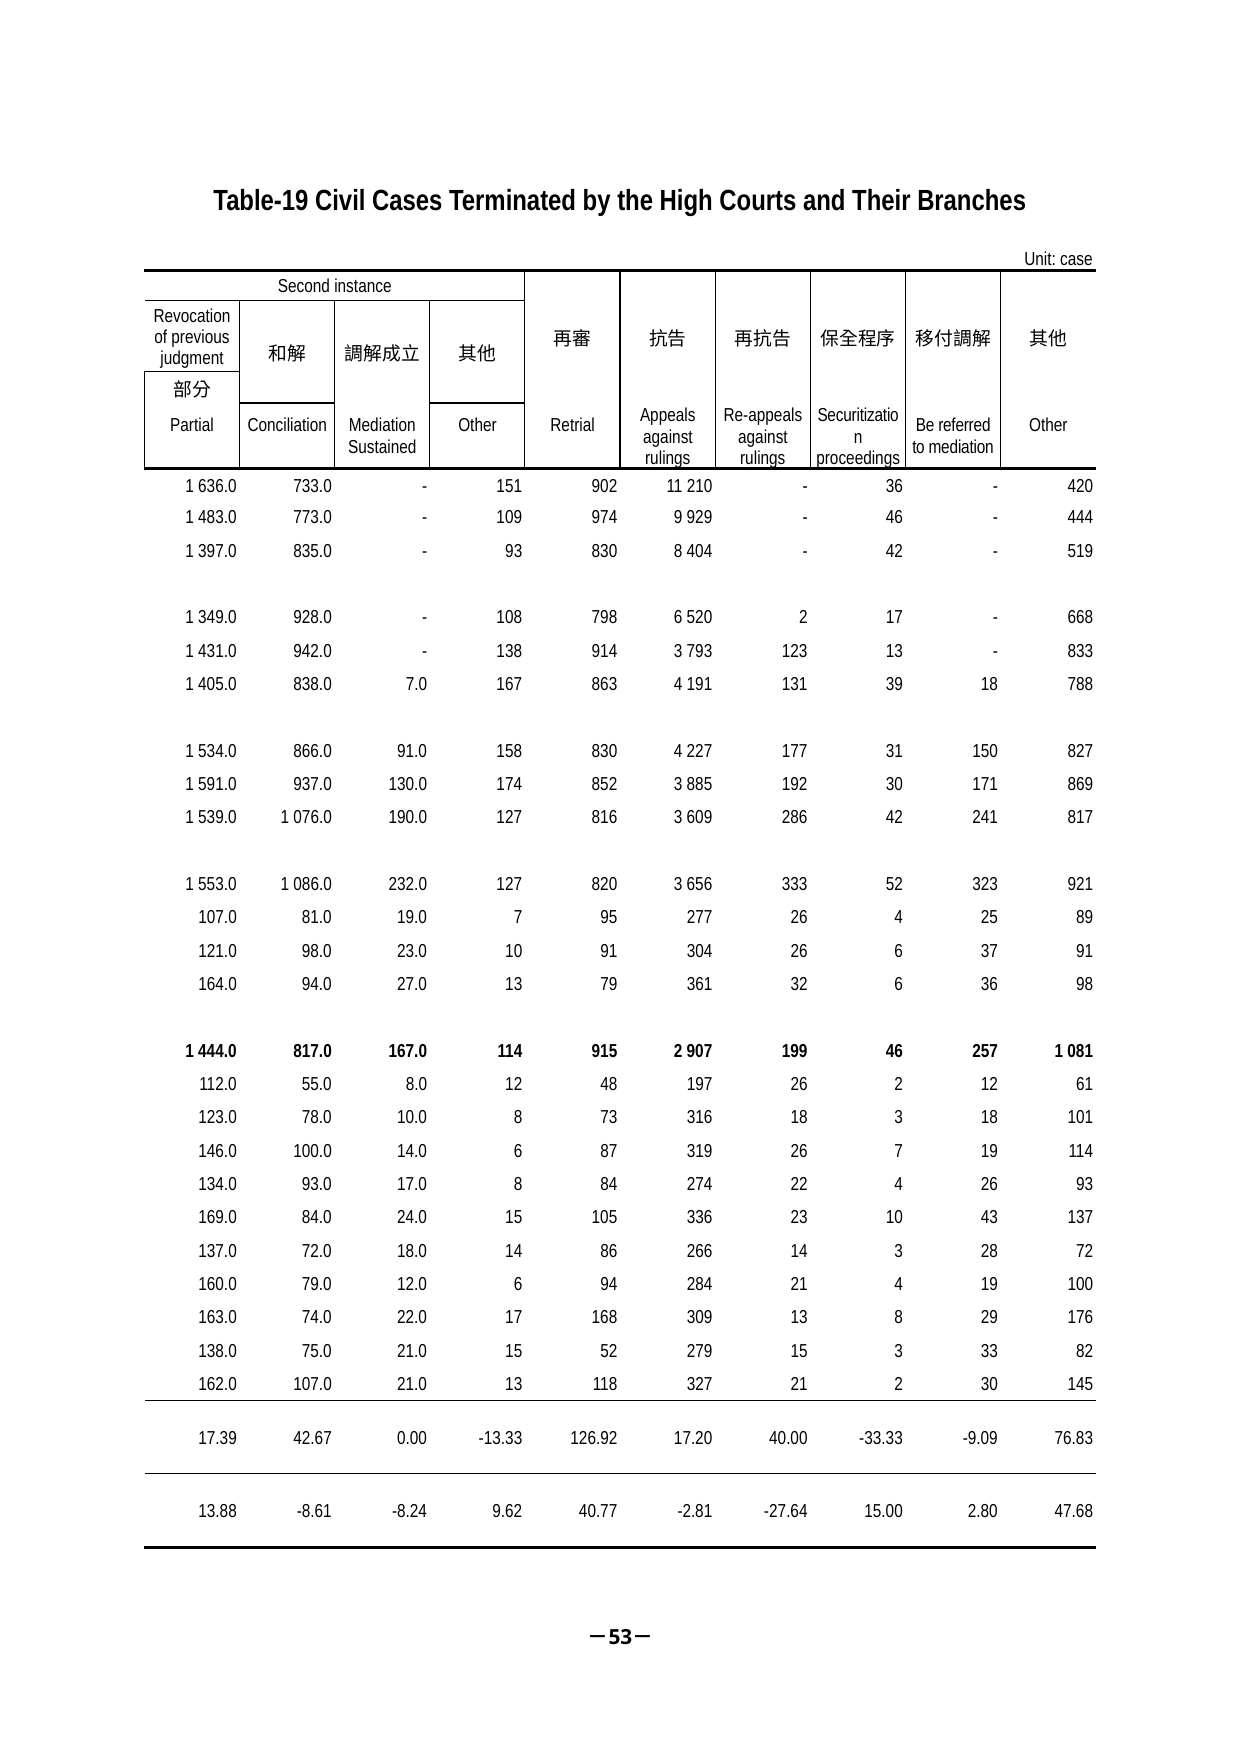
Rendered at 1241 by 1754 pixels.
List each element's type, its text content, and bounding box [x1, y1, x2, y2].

table_cell 126.92 [525, 1401, 620, 1473]
table_cell [525, 700, 620, 734]
table_cell [620, 1000, 715, 1034]
table_cell [239, 700, 334, 734]
table_cell [335, 567, 430, 600]
table_cell 84.0 [239, 1200, 334, 1234]
table_cell 93 [430, 534, 525, 567]
table_header 再抗告 [716, 272, 810, 402]
table_cell 部分 [145, 372, 239, 402]
table_header Second instance [144, 272, 524, 300]
table_cell [144, 567, 239, 600]
table_cell 914 [525, 634, 620, 667]
table_cell 21 [715, 1367, 810, 1400]
table_cell 107.0 [239, 1367, 334, 1400]
table_cell 138.0 [144, 1334, 239, 1367]
table_cell 9.62 [430, 1474, 525, 1546]
table_cell 279 [620, 1334, 715, 1367]
table_cell 798 [525, 600, 620, 634]
table_cell 336 [620, 1200, 715, 1234]
table_cell 942.0 [239, 634, 334, 667]
table_cell 26 [715, 900, 810, 934]
table_cell 8 [430, 1167, 525, 1200]
table_cell 304 [620, 934, 715, 967]
table_cell [430, 1000, 525, 1034]
table_cell - [715, 534, 810, 567]
table_cell 6 [810, 967, 905, 1000]
table_cell Other [1001, 402, 1096, 467]
table_cell 921 [1001, 867, 1096, 900]
table_cell 1 553.0 [144, 867, 239, 900]
table_cell 19 [905, 1134, 1001, 1167]
table_cell 7.0 [335, 667, 430, 700]
table_cell 232.0 [335, 867, 430, 900]
table_cell 19 [905, 1267, 1001, 1300]
table_cell 3 [810, 1234, 905, 1267]
table_cell 733.0 [239, 470, 334, 500]
table_cell [1001, 567, 1096, 600]
table_cell 788 [1001, 667, 1096, 700]
table_cell [525, 1000, 620, 1034]
table_cell 257 [905, 1034, 1001, 1067]
table_cell Appeals against rulings [621, 402, 715, 467]
table_cell 137.0 [144, 1234, 239, 1267]
table_cell - [905, 534, 1001, 567]
table_cell 42 [810, 800, 905, 834]
table_cell 73 [525, 1100, 620, 1134]
table_cell [430, 700, 525, 734]
table_cell - [905, 600, 1001, 634]
table_cell 177 [715, 734, 810, 767]
table_cell [525, 567, 620, 600]
table_cell 52 [810, 867, 905, 900]
text Table-19 Civil Cases Terminated by the High Courts and Their Branches [148, 183, 1092, 217]
table_cell [620, 834, 715, 867]
table_cell -2.81 [620, 1474, 715, 1546]
table_cell 1 483.0 [144, 500, 239, 534]
table_cell [905, 567, 1001, 600]
table_cell -33.33 [810, 1401, 905, 1473]
table_cell 3 [810, 1334, 905, 1367]
table_cell [620, 700, 715, 734]
table_cell 調解成立 [335, 301, 429, 402]
table_cell [1001, 834, 1096, 867]
table_cell 830 [525, 734, 620, 767]
table_cell [1001, 1000, 1096, 1034]
table_cell 668 [1001, 600, 1096, 634]
table_cell 100 [1001, 1267, 1096, 1300]
table_cell 10.0 [335, 1100, 430, 1134]
table_cell 6 520 [620, 600, 715, 634]
table_cell 12.0 [335, 1267, 430, 1300]
table_header 抗告 [621, 272, 715, 402]
table_cell [905, 1000, 1001, 1034]
table_cell 4 [810, 900, 905, 934]
table_cell 36 [810, 470, 905, 500]
table_cell 197 [620, 1067, 715, 1100]
table_cell 39 [810, 667, 905, 700]
table_cell 100.0 [239, 1134, 334, 1167]
table_cell 974 [525, 500, 620, 534]
table_cell 2 [715, 600, 810, 634]
table_cell 1 349.0 [144, 600, 239, 634]
table_header 移付調解 [906, 272, 1000, 402]
table_header 其他 [1001, 272, 1096, 402]
table_cell 其他 [430, 301, 524, 402]
table_cell 123.0 [144, 1100, 239, 1134]
table_cell 11 210 [620, 470, 715, 500]
table_cell 21.0 [335, 1334, 430, 1367]
table_cell 98 [1001, 967, 1096, 1000]
table_cell 327 [620, 1367, 715, 1400]
table_cell 12 [905, 1067, 1001, 1100]
table_cell 1 086.0 [239, 867, 334, 900]
table_cell 1 539.0 [144, 800, 239, 834]
table_cell 4 [810, 1167, 905, 1200]
table_cell Partial [145, 402, 239, 467]
table_cell [810, 567, 905, 600]
table_cell 18 [905, 1100, 1001, 1134]
table_cell 46 [810, 500, 905, 534]
table_cell 43 [905, 1200, 1001, 1234]
table_cell 820 [525, 867, 620, 900]
table_cell 816 [525, 800, 620, 834]
table_cell 24.0 [335, 1200, 430, 1234]
table_cell 37 [905, 934, 1001, 967]
table_cell 26 [715, 1067, 810, 1100]
table_cell 48 [525, 1067, 620, 1100]
table_cell 130.0 [335, 767, 430, 800]
table_cell 21 [715, 1267, 810, 1300]
table_cell 866.0 [239, 734, 334, 767]
table_cell 15 [715, 1334, 810, 1367]
table_cell 10 [430, 934, 525, 967]
table_cell 4 227 [620, 734, 715, 767]
table_cell 146.0 [144, 1134, 239, 1167]
table_cell 286 [715, 800, 810, 834]
table_header 再審 [525, 272, 619, 402]
table_cell - [905, 500, 1001, 534]
table_cell - [715, 500, 810, 534]
table_cell 2.80 [905, 1474, 1001, 1546]
table_cell 17.20 [620, 1401, 715, 1473]
table_cell 863 [525, 667, 620, 700]
table_cell 30 [810, 767, 905, 800]
table_header 保全程序 [811, 272, 905, 402]
table_cell 1 636.0 [144, 470, 239, 500]
table_cell 27.0 [335, 967, 430, 1000]
table_cell 3 609 [620, 800, 715, 834]
table_cell - [335, 634, 430, 667]
table_cell 121.0 [144, 934, 239, 967]
table_cell 13 [430, 967, 525, 1000]
table_cell 835.0 [239, 534, 334, 567]
table_cell 108 [430, 600, 525, 634]
table_cell 87 [525, 1134, 620, 1167]
table_cell [144, 1000, 239, 1034]
table_cell 76.83 [1001, 1401, 1096, 1473]
table_cell Mediation Sustained [335, 402, 429, 467]
table_cell 93.0 [239, 1167, 334, 1200]
table_cell Conciliation [240, 404, 334, 467]
table_cell 26 [715, 1134, 810, 1167]
table_cell 26 [715, 934, 810, 967]
table_cell [144, 834, 239, 867]
table_cell 14 [715, 1234, 810, 1267]
table_cell 241 [905, 800, 1001, 834]
table_cell 72.0 [239, 1234, 334, 1267]
table_cell 1 444.0 [144, 1034, 239, 1067]
table_cell 105 [525, 1200, 620, 1234]
table_cell 98.0 [239, 934, 334, 967]
table_cell 8 [810, 1300, 905, 1334]
table_cell 174 [430, 767, 525, 800]
table_cell [810, 700, 905, 734]
table_cell - [905, 470, 1001, 500]
table_cell 333 [715, 867, 810, 900]
table_cell 266 [620, 1234, 715, 1267]
table_cell 852 [525, 767, 620, 800]
table_cell 89 [1001, 900, 1096, 934]
table_cell [144, 700, 239, 734]
table_cell 937.0 [239, 767, 334, 800]
table_cell [810, 834, 905, 867]
table_cell [810, 1000, 905, 1034]
table_cell 444 [1001, 500, 1096, 534]
table_cell 902 [525, 470, 620, 500]
table_cell 1 081 [1001, 1034, 1096, 1067]
table_cell 6 [430, 1267, 525, 1300]
table_cell 18.0 [335, 1234, 430, 1267]
table_cell 75.0 [239, 1334, 334, 1367]
table_cell 46 [810, 1034, 905, 1067]
table_cell - [335, 600, 430, 634]
table_cell [905, 700, 1001, 734]
table_cell 2 [810, 1067, 905, 1100]
table_cell 145 [1001, 1367, 1096, 1400]
table_cell 14.0 [335, 1134, 430, 1167]
table_cell 86 [525, 1234, 620, 1267]
table_cell 42.67 [239, 1401, 334, 1473]
table_cell 274 [620, 1167, 715, 1200]
table_cell Be referred to mediation [906, 402, 1000, 467]
table_cell 21.0 [335, 1367, 430, 1400]
table_cell 18 [905, 667, 1001, 700]
table_cell 3 656 [620, 867, 715, 900]
table_cell 74.0 [239, 1300, 334, 1334]
table_cell 3 [810, 1100, 905, 1134]
table_cell Retrial [525, 402, 619, 467]
table_cell 163.0 [144, 1300, 239, 1334]
table_cell 137 [1001, 1200, 1096, 1234]
table_cell [905, 834, 1001, 867]
table_cell Securitization proceedings [811, 402, 905, 467]
table_cell [715, 834, 810, 867]
table_cell 17.39 [144, 1400, 239, 1473]
table_cell 94 [525, 1267, 620, 1300]
table_cell 127 [430, 800, 525, 834]
table_cell 123 [715, 634, 810, 667]
table_cell 176 [1001, 1300, 1096, 1334]
table_cell 4 191 [620, 667, 715, 700]
text Unit: case [148, 250, 1092, 269]
table_cell 32 [715, 967, 810, 1000]
table_cell 17 [430, 1300, 525, 1334]
table_cell 107.0 [144, 900, 239, 934]
table_cell 1 076.0 [239, 800, 334, 834]
table_cell 42 [810, 534, 905, 567]
table_cell 17.0 [335, 1167, 430, 1200]
table_cell Revocation of previous judgment [144, 300, 239, 371]
table_cell [620, 567, 715, 600]
table_cell 284 [620, 1267, 715, 1300]
table_cell 78.0 [239, 1100, 334, 1134]
table_cell 199 [715, 1034, 810, 1067]
table_cell 773.0 [239, 500, 334, 534]
table_cell 420 [1001, 470, 1096, 500]
table_cell 109 [430, 500, 525, 534]
table_cell 134.0 [144, 1167, 239, 1200]
table_cell 915 [525, 1034, 620, 1067]
table_cell 28 [905, 1234, 1001, 1267]
table_cell 160.0 [144, 1267, 239, 1300]
table_cell 827 [1001, 734, 1096, 767]
table_cell 830 [525, 534, 620, 567]
table_cell 2 [810, 1367, 905, 1400]
table_cell [239, 1000, 334, 1034]
table_cell 84 [525, 1167, 620, 1200]
table_cell [430, 567, 525, 600]
table_cell 817 [1001, 800, 1096, 834]
table_cell 25 [905, 900, 1001, 934]
table_cell 79.0 [239, 1267, 334, 1300]
table_cell 52 [525, 1334, 620, 1367]
table_cell 151 [430, 470, 525, 500]
table_cell -8.24 [335, 1474, 430, 1546]
table_cell - [335, 470, 430, 500]
table_cell 95 [525, 900, 620, 934]
table_cell 36 [905, 967, 1001, 1000]
table_cell 6 [430, 1134, 525, 1167]
table_cell 158 [430, 734, 525, 767]
table_cell 171 [905, 767, 1001, 800]
table_cell -8.61 [239, 1474, 334, 1546]
table_cell 1 397.0 [144, 534, 239, 567]
table_cell 114 [430, 1034, 525, 1067]
table_cell [239, 567, 334, 600]
table_cell 13 [715, 1300, 810, 1334]
table_cell 1 534.0 [144, 734, 239, 767]
table_cell [525, 834, 620, 867]
table_cell 8 [430, 1100, 525, 1134]
table_cell 13 [810, 634, 905, 667]
table_cell 869 [1001, 767, 1096, 800]
table_cell 0.00 [335, 1401, 430, 1473]
table_cell 22.0 [335, 1300, 430, 1334]
table_cell 9 929 [620, 500, 715, 534]
table_cell 13.88 [144, 1473, 239, 1546]
table_cell [715, 1000, 810, 1034]
table_cell [239, 834, 334, 867]
table_cell 40.77 [525, 1474, 620, 1546]
table_cell 168 [525, 1300, 620, 1334]
table_cell 162.0 [144, 1367, 239, 1400]
table_cell 23 [715, 1200, 810, 1234]
table_cell 15 [430, 1334, 525, 1367]
table_cell 4 [810, 1267, 905, 1300]
table_cell [335, 1000, 430, 1034]
table_cell 18 [715, 1100, 810, 1134]
table_cell 和解 [240, 301, 334, 402]
table_cell 30 [905, 1367, 1001, 1400]
table_cell 3 793 [620, 634, 715, 667]
table_cell 3 885 [620, 767, 715, 800]
table_cell 101 [1001, 1100, 1096, 1134]
table_cell - [335, 500, 430, 534]
table_cell 167.0 [335, 1034, 430, 1067]
table_cell 10 [810, 1200, 905, 1234]
table_cell 72 [1001, 1234, 1096, 1267]
table_cell 8 404 [620, 534, 715, 567]
table_cell 29 [905, 1300, 1001, 1334]
table_cell 82 [1001, 1334, 1096, 1367]
table_cell [1001, 700, 1096, 734]
table_cell 26 [905, 1167, 1001, 1200]
table_cell -13.33 [430, 1401, 525, 1473]
table_cell 150 [905, 734, 1001, 767]
table_cell 23.0 [335, 934, 430, 967]
table_cell 55.0 [239, 1067, 334, 1100]
table_cell 33 [905, 1334, 1001, 1367]
table_cell 31 [810, 734, 905, 767]
table_cell 91.0 [335, 734, 430, 767]
table_cell 15.00 [810, 1474, 905, 1546]
table_cell 1 591.0 [144, 767, 239, 800]
table_cell 7 [430, 900, 525, 934]
table_cell 17 [810, 600, 905, 634]
table_cell 81.0 [239, 900, 334, 934]
table_cell 323 [905, 867, 1001, 900]
table_cell 833 [1001, 634, 1096, 667]
table_cell 8.0 [335, 1067, 430, 1100]
table_cell 14 [430, 1234, 525, 1267]
table_cell [335, 834, 430, 867]
table_cell 817.0 [239, 1034, 334, 1067]
table_cell 277 [620, 900, 715, 934]
table_cell 838.0 [239, 667, 334, 700]
table_cell 15 [430, 1200, 525, 1234]
table_cell 316 [620, 1100, 715, 1134]
table_cell 131 [715, 667, 810, 700]
table_cell 112.0 [144, 1067, 239, 1100]
table_cell 192 [715, 767, 810, 800]
table_cell [715, 567, 810, 600]
table_cell 1 431.0 [144, 634, 239, 667]
table_cell -9.09 [905, 1401, 1001, 1473]
table_cell Other [430, 404, 524, 467]
table_cell 79 [525, 967, 620, 1000]
table_cell 7 [810, 1134, 905, 1167]
table_cell 928.0 [239, 600, 334, 634]
table_cell 40.00 [715, 1401, 810, 1473]
table_cell 91 [525, 934, 620, 967]
table_cell 19.0 [335, 900, 430, 934]
table_cell - [905, 634, 1001, 667]
table_cell 519 [1001, 534, 1096, 567]
table_cell 138 [430, 634, 525, 667]
table_cell 1 405.0 [144, 667, 239, 700]
table_cell 91 [1001, 934, 1096, 967]
table_cell 127 [430, 867, 525, 900]
table_cell 6 [810, 934, 905, 967]
table_cell -27.64 [715, 1474, 810, 1546]
table_cell [430, 834, 525, 867]
table_cell 319 [620, 1134, 715, 1167]
table_cell [715, 700, 810, 734]
table_cell 61 [1001, 1067, 1096, 1100]
table_cell 47.68 [1001, 1474, 1096, 1546]
table_cell 94.0 [239, 967, 334, 1000]
table_cell Re-appeals against rulings [716, 402, 810, 467]
table_cell [335, 700, 430, 734]
table_cell - [715, 470, 810, 500]
table_cell 2 907 [620, 1034, 715, 1067]
table_cell - [335, 534, 430, 567]
table_cell 309 [620, 1300, 715, 1334]
table_cell 22 [715, 1167, 810, 1200]
table_cell 164.0 [144, 967, 239, 1000]
table_cell 93 [1001, 1167, 1096, 1200]
table_cell 167 [430, 667, 525, 700]
table_cell 12 [430, 1067, 525, 1100]
table_cell 118 [525, 1367, 620, 1400]
table_cell 190.0 [335, 800, 430, 834]
table_cell 361 [620, 967, 715, 1000]
table_cell 13 [430, 1367, 525, 1400]
table_cell 169.0 [144, 1200, 239, 1234]
table_cell 114 [1001, 1134, 1096, 1167]
